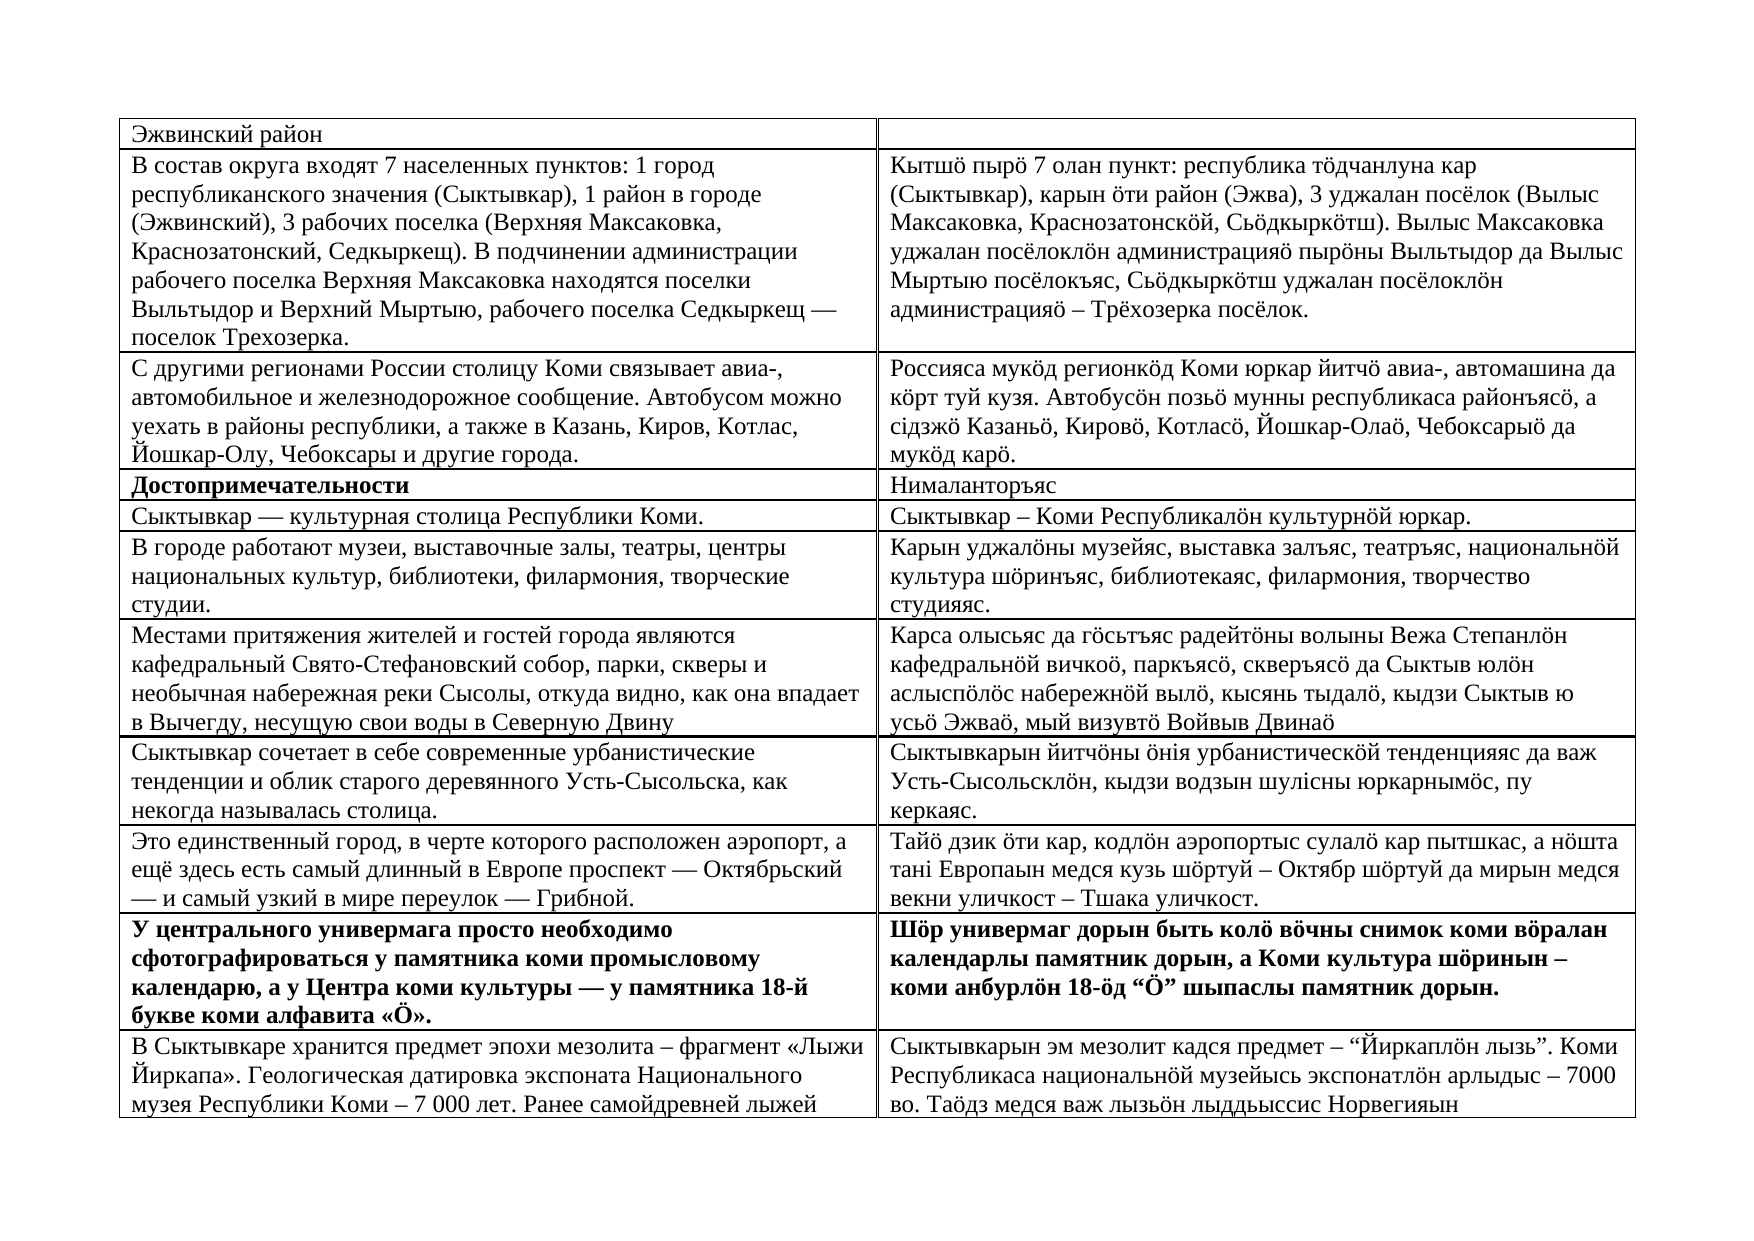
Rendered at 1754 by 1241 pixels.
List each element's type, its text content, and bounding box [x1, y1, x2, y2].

table_cell Это единственный город, в черте которого расположен аэропорт, а ещё здесь есть самый длинный в Европе проспект — Октябрьский — и самый узкий в мире переулок — Грибной. [120, 826, 876, 912]
table_cell Сыктывкар – Коми Республикалӧн культурнӧй юркар. [879, 501, 1635, 530]
table_cell С другими регионами России столицу Коми связывает авиа-, автомобильное и железнодорожное сообщение. Автобусом можно уехать в районы республики, а также в Казань, Киров, Котлас, Йошкар-Олу, Чебоксары и другие города. [120, 353, 876, 468]
table_cell У центрального универмага просто необходимо сфотографироваться у памятника коми промысловому календарю, а у Центра коми культуры — у памятника 18-й букве коми алфавита «Ö». [120, 914, 876, 1029]
table_cell Достопримечательности [120, 470, 876, 499]
table_cell Тайӧ дзик ӧти кар, кодлӧн аэропортыс сулалӧ кар пытшкас, а нӧшта тані Европаын медся кузь шӧртуй – Октябр шӧртуй да мирын медся векни уличкост – Тшака уличкост. [879, 826, 1635, 912]
table_cell Сыктывкар — культурная столица Республики Коми. [120, 501, 876, 530]
table_cell Сыктывкарын йитчӧны ӧнія урбанистическӧй тенденцияяс да важ Усть-Сысольсклӧн, кыдзи водзын шулісны юркарнымӧс, пу керкаяс. [879, 738, 1635, 824]
table_cell Эжвинский район [120, 119, 876, 148]
table_cell Россияса мукӧд регионкӧд Коми юркар йитчӧ авиа-, автомашина да кӧрт туй кузя. Автобусӧн позьӧ мунны республикаса районъясӧ, а сідзжӧ Казаньӧ, Кировӧ, Котласӧ, Йошкар-Олаӧ, Чебоксарыӧ да мукӧд карӧ. [879, 353, 1635, 468]
table_cell В состав округа входят 7 населенных пунктов: 1 город республиканского значения (Сыктывкар), 1 район в городе (Эжвинский), 3 рабочих поселка (Верхняя Максаковка, Краснозатонский, Седкыркещ). В подчинении администрации рабочего поселка Верхняя Максаковка находятся поселки Выльтыдор и Верхний Мыртыю, рабочего поселка Седкыркещ — поселок Трехозерка. [120, 150, 876, 351]
table_cell В Сыктывкаре хранится предмет эпохи мезолита – фрагмент «Лыжи Йиркапа». Геологическая датировка экспоната Национального музея Республики Коми – 7 000 лет. Ранее самойдревней лыжей [120, 1031, 876, 1117]
table_cell Сыктывкарын эм мезолит кадся предмет – “Йиркаплӧн лызь”. Коми Республикаса национальнӧй музейысь экспонатлӧн арлыдыс – 7000 во. Таӧдз медся важ лызьӧн лыддьыссис Норвегияын [879, 1031, 1635, 1117]
table_cell Местами притяжения жителей и гостей города являются кафедральный Свято-Стефановский собор, парки, скверы и необычная набережная реки Сысолы, откуда видно, как она впадает в Вычегду, несущую свои воды в Северную Двину [120, 620, 876, 735]
table_cell В городе работают музеи, выставочные залы, театры, центры национальных культур, библиотеки, филармония, творческие студии. [120, 532, 876, 618]
table_cell Карын уджалӧны музейяс, выставка залъяс, театръяс, национальнӧй культура шӧринъяс, библиотекаяс, филармония, творчество студияяс. [879, 532, 1635, 618]
table_cell Сыктывкар сочетает в себе современные урбанистические тенденции и облик старого деревянного Усть-Сысольска, как некогда называлась столица. [120, 738, 876, 824]
table_cell [879, 119, 1635, 148]
table_cell Карса олысьяс да гӧсьтъяс радейтӧны волыны Вежа Степанлӧн кафедральнӧй вичкоӧ, паркъясӧ, скверъясӧ да Сыктыв юлӧн аслыспӧлӧс набережнӧй вылӧ, кысянь тыдалӧ, кыдзи Сыктыв ю усьӧ Эжваӧ, мый визувтӧ Войвыв Двинаӧ [879, 620, 1635, 735]
table_cell Кытшӧ пырӧ 7 олан пункт: республика тӧдчанлуна кар (Сыктывкар), карын ӧти район (Эжва), 3 уджалан посёлок (Вылыс Максаковка, Краснозатонскӧй, Сьӧдкыркӧтш). Вылыс Максаковка уджалан посёлоклӧн администрацияӧ пырӧны Выльтыдор да Вылыс Мыртыю посёлокъяс, Сьӧдкыркӧтш уджалан посёлоклӧн администрацияӧ – Трёхозерка посёлок. [879, 150, 1635, 351]
table_cell Нималанторъяс [879, 470, 1635, 499]
table_cell Шӧр универмаг дорын быть колӧ вӧчны снимок коми вӧралан календарлы памятник дорын, а Коми культура шӧринын – коми анбурлӧн 18-ӧд “Ӧ” шыпаслы памятник дорын. [879, 914, 1635, 1029]
